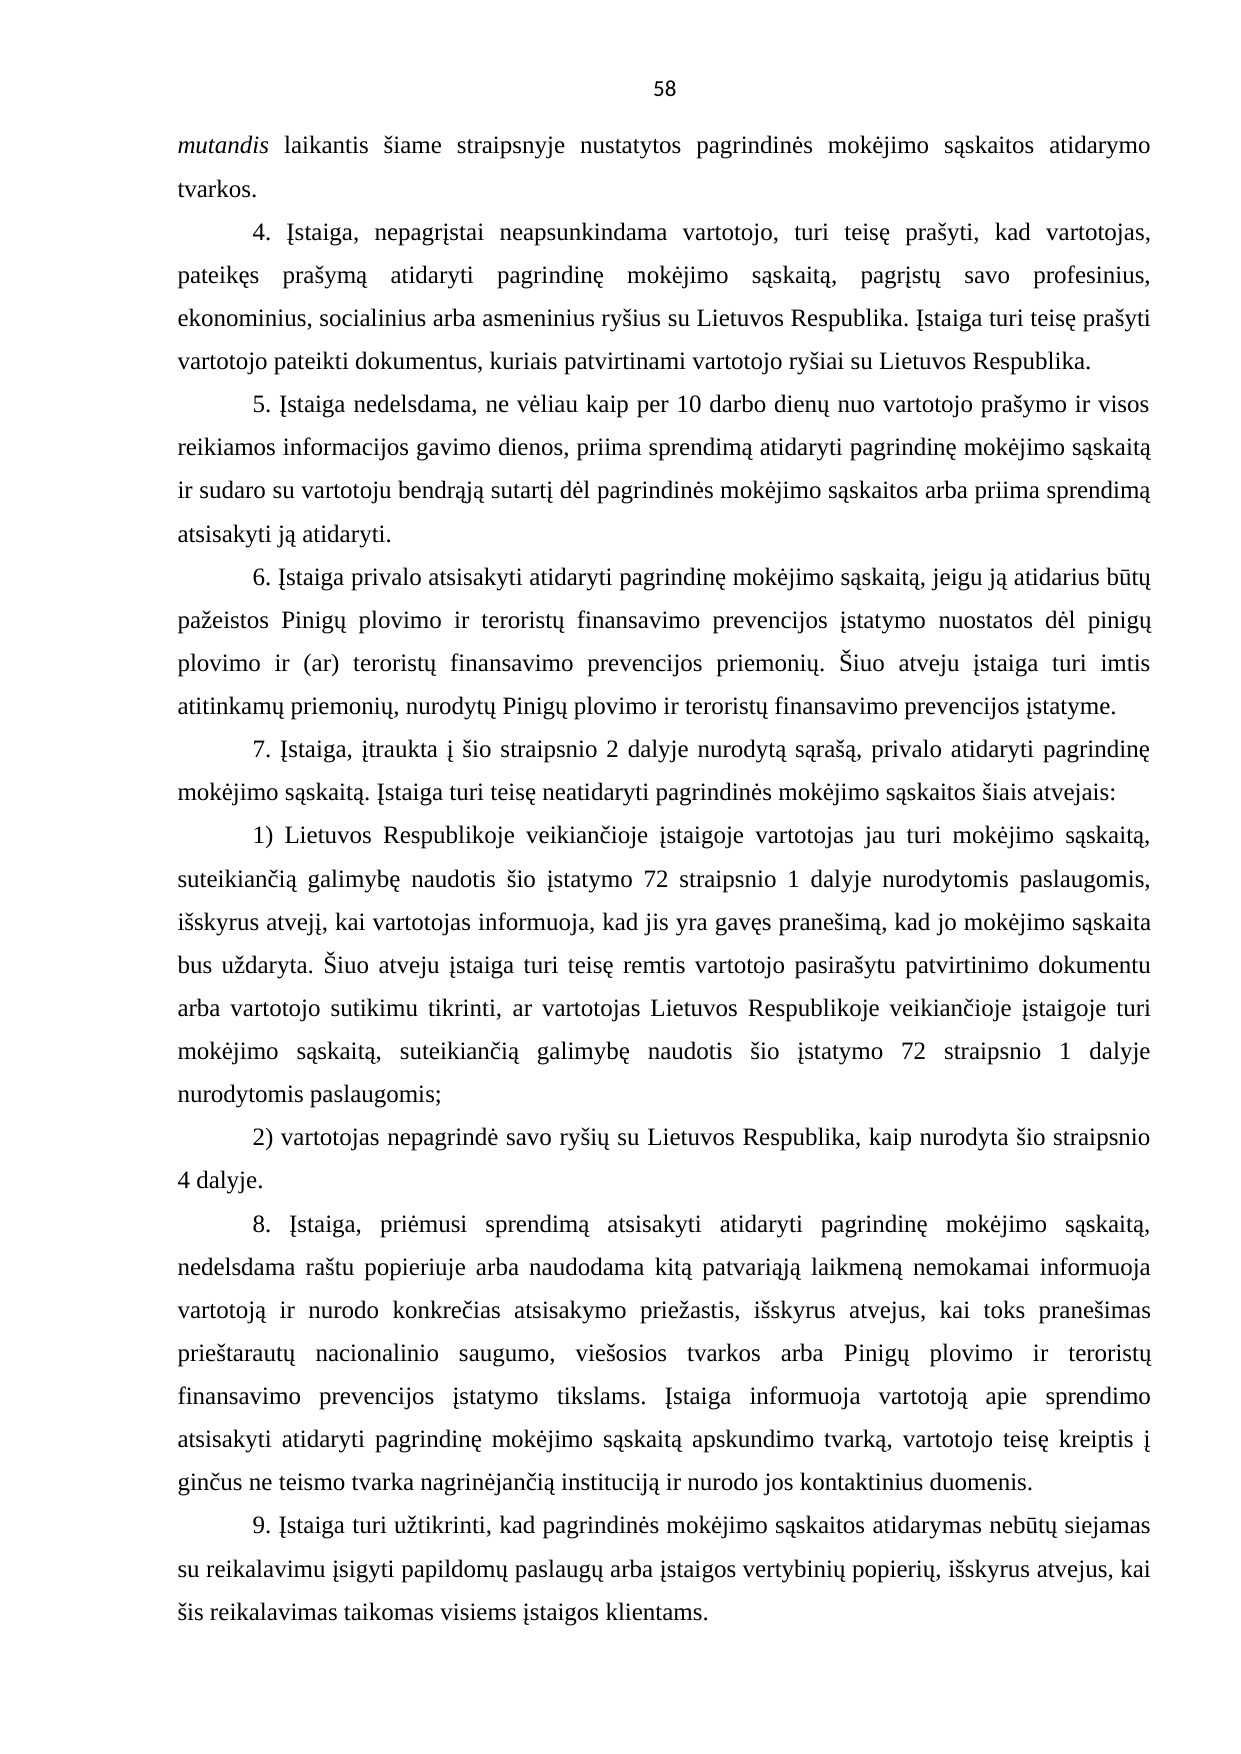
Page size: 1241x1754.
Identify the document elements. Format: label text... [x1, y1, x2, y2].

text 6. Įstaiga privalo atsisakyti atidaryti pagrindinę mokėjimo sąskaitą, jeigu ją atidarius būtų pažeistos Pinigų plovimo ir teroristų finansavimo prevencijos įstatymo nuostatos dėl pinigų plovimo ir (ar) teroristų finansavimo prevencijos priemonių. Šiuo atveju įstaiga turi imtis atitinkamų priemonių, nurodytų Pinigų plovimo ir teroristų finansavimo prevencijos įstatyme. [177, 562, 1152, 720]
text 2) vartotojas nepagrindė savo ryšių su Lietuvos Respublika, kaip nurodyta šio straipsnio 4 dalyje. [177, 1122, 1152, 1194]
text 1) Lietuvos Respublikoje veikiančioje įstaigoje vartotojas jau turi mokėjimo sąskaitą, suteikiančią galimybę naudotis šio įstatymo 72 straipsnio 1 dalyje nurodytomis paslaugomis, išskyrus atvejį, kai vartotojas informuoja, kad jis yra gavęs pranešimą, kad jo mokėjimo sąskaita bus uždaryta. Šiuo atveju įstaiga turi teisę remtis vartotojo pasirašytu patvirtinimo dokumentu arba vartotojo sutikimu tikrinti, ar vartotojas Lietuvos Respublikoje veikiančioje įstaigoje turi mokėjimo sąskaitą, suteikiančią galimybę naudotis šio įstatymo 72 straipsnio 1 dalyje nurodytomis paslaugomis; [177, 821, 1152, 1108]
text 7. Įstaiga, įtraukta į šio straipsnio 2 dalyje nurodytą sąrašą, privalo atidaryti pagrindinę mokėjimo sąskaitą. Įstaiga turi teisę neatidaryti pagrindinės mokėjimo sąskaitos šiais atvejais: [177, 734, 1152, 806]
text mutandis laikantis šiame straipsnyje nustatytos pagrindinės mokėjimo sąskaitos atidarymo tvarkos. [177, 131, 1152, 202]
text 4. Įstaiga, nepagrįstai neapsunkindama vartotojo, turi teisę prašyti, kad vartotojas, pateikęs prašymą atidaryti pagrindinę mokėjimo sąskaitą, pagrįstų savo profesinius, ekonominius, socialinius arba asmeninius ryšius su Lietuvos Respublika. Įstaiga turi teisę prašyti vartotojo pateikti dokumentus, kuriais patvirtinami vartotojo ryšiai su Lietuvos Respublika. [177, 217, 1152, 375]
text 8. Įstaiga, priėmusi sprendimą atsisakyti atidaryti pagrindinę mokėjimo sąskaitą, nedelsdama raštu popieriuje arba naudodama kitą patvariąją laikmeną nemokamai informuoja vartotoją ir nurodo konkrečias atsisakymo priežastis, išskyrus atvejus, kai toks pranešimas prieštarautų nacionalinio saugumo, viešosios tvarkos arba Pinigų plovimo ir teroristų finansavimo prevencijos įstatymo tikslams. Įstaiga informuoja vartotoją apie sprendimo atsisakyti atidaryti pagrindinę mokėjimo sąskaitą apskundimo tvarką, vartotojo teisę kreiptis į ginčus ne teismo tvarka nagrinėjančią instituciją ir nurodo jos kontaktinius duomenis. [177, 1209, 1152, 1496]
text 5. Įstaiga nedelsdama, ne vėliau kaip per 10 darbo dienų nuo vartotojo prašymo ir visos reikiamos informacijos gavimo dienos, priima sprendimą atidaryti pagrindinę mokėjimo sąskaitą ir sudaro su vartotoju bendrąją sutartį dėl pagrindinės mokėjimo sąskaitos arba priima sprendimą atsisakyti ją atidaryti. [177, 389, 1152, 547]
text 9. Įstaiga turi užtikrinti, kad pagrindinės mokėjimo sąskaitos atidarymas nebūtų siejamas su reikalavimu įsigyti papildomų paslaugų arba įstaigos vertybinių popierių, išskyrus atvejus, kai šis reikalavimas taikomas visiems įstaigos klientams. [177, 1511, 1152, 1626]
